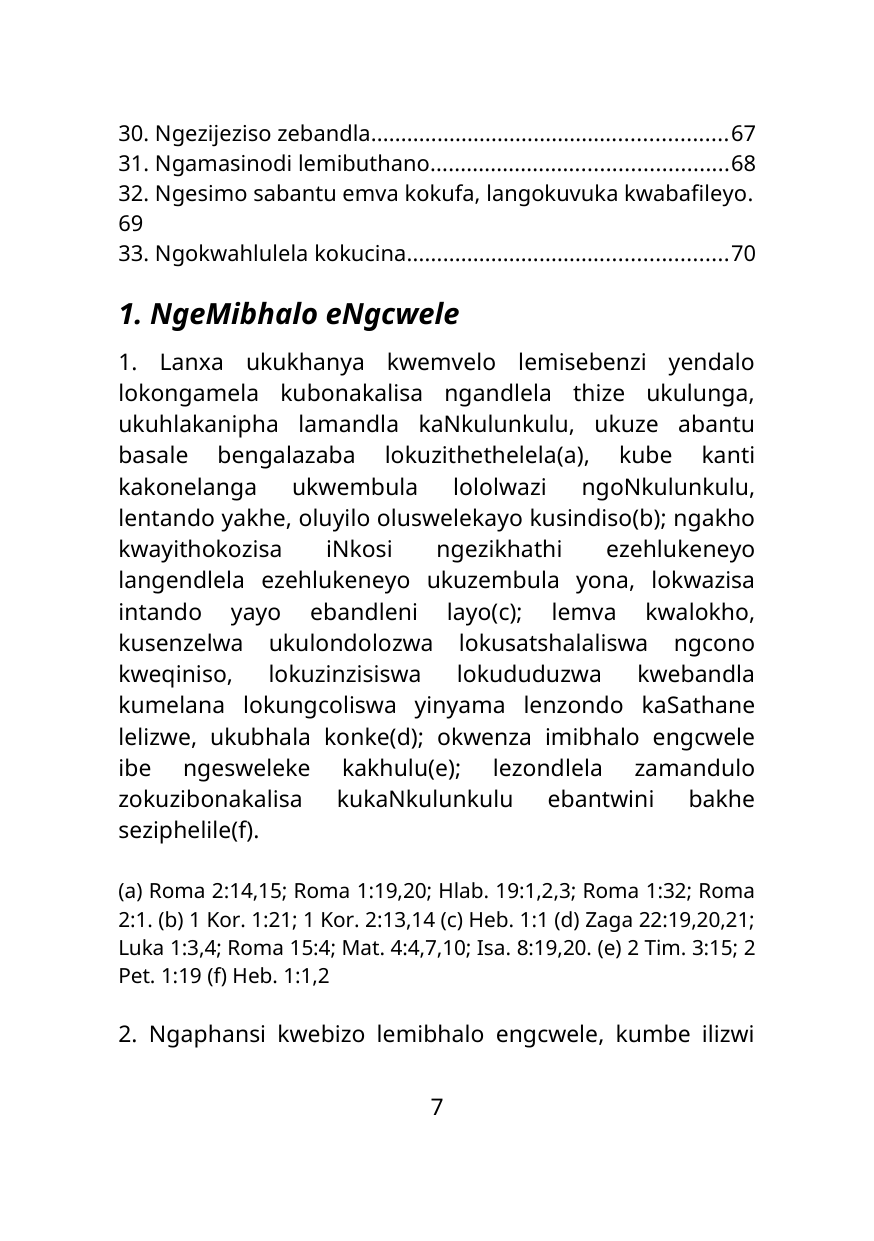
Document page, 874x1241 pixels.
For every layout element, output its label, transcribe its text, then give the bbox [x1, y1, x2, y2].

text 32. Ngesimo sabantu emva kokufa, langokuvuka kwabafileyo 69 [118, 178, 756, 238]
text (a) Roma 2:14,15; Roma 1:19,20; Hlab. 19:1,2,3; Roma 1:32; Roma 2:1. (b) 1 Kor. 1:21; 1 Kor. 2:13,14 (c) Heb. 1:1 (d) Zaga 22:19,20,21; Luka 1:3,4; Roma 15:4; Mat. 4:4,7,10; Isa. 8:19,20. (e) 2 Tim. 3:15; 2 Pet. 1:19 (f) Heb. 1:1,2 [118, 877, 756, 989]
text 31. Ngamasinodi lemibuthano 68 [118, 148, 756, 178]
subtitle 1. NgeMibhalo eNgcwele [118, 293, 756, 333]
text 33. Ngokwahlulela kokucina 70 [118, 238, 756, 268]
text 2. Ngaphansi kwebizo lemibhalo engcwele, kumbe ilizwi [118, 1018, 756, 1049]
text 1. Lanxa ukukhanya kwemvelo lemisebenzi yendalo lokongamela kubonakalisa ngandlela thize ukulunga, ukuhlakanipha lamandla kaNkulunkulu, ukuze abantu basale bengalazaba lokuzithethelela(a), kube kanti kakonelanga ukwembula lololwazi ngoNkulunkulu, lentando yakhe, oluyilo oluswelekayo kusindiso(b); ngakho kwayithokozisa iNkosi ngezikhathi ezehlukeneyo langendlela ezehlukeneyo ukuzembula yona, lokwazisa intando yayo ebandleni layo(c); lemva kwalokho, kusenzelwa ukulondolozwa lokusatshalaliswa ngcono kweqiniso, lokuzinzisiswa lokududuzwa kwebandla kumelana lokungcoliswa yinyama lenzondo kaSathane lelizwe, ukubhala konke(d); okwenza imibhalo engcwele ibe ngesweleke kakhulu(e); lezondlela zamandulo zokuzibonakalisa kukaNkulunkulu ebantwini bakhe seziphelile(f). [118, 345, 756, 845]
text 30. Ngezijeziso zebandla 67 [118, 118, 756, 148]
